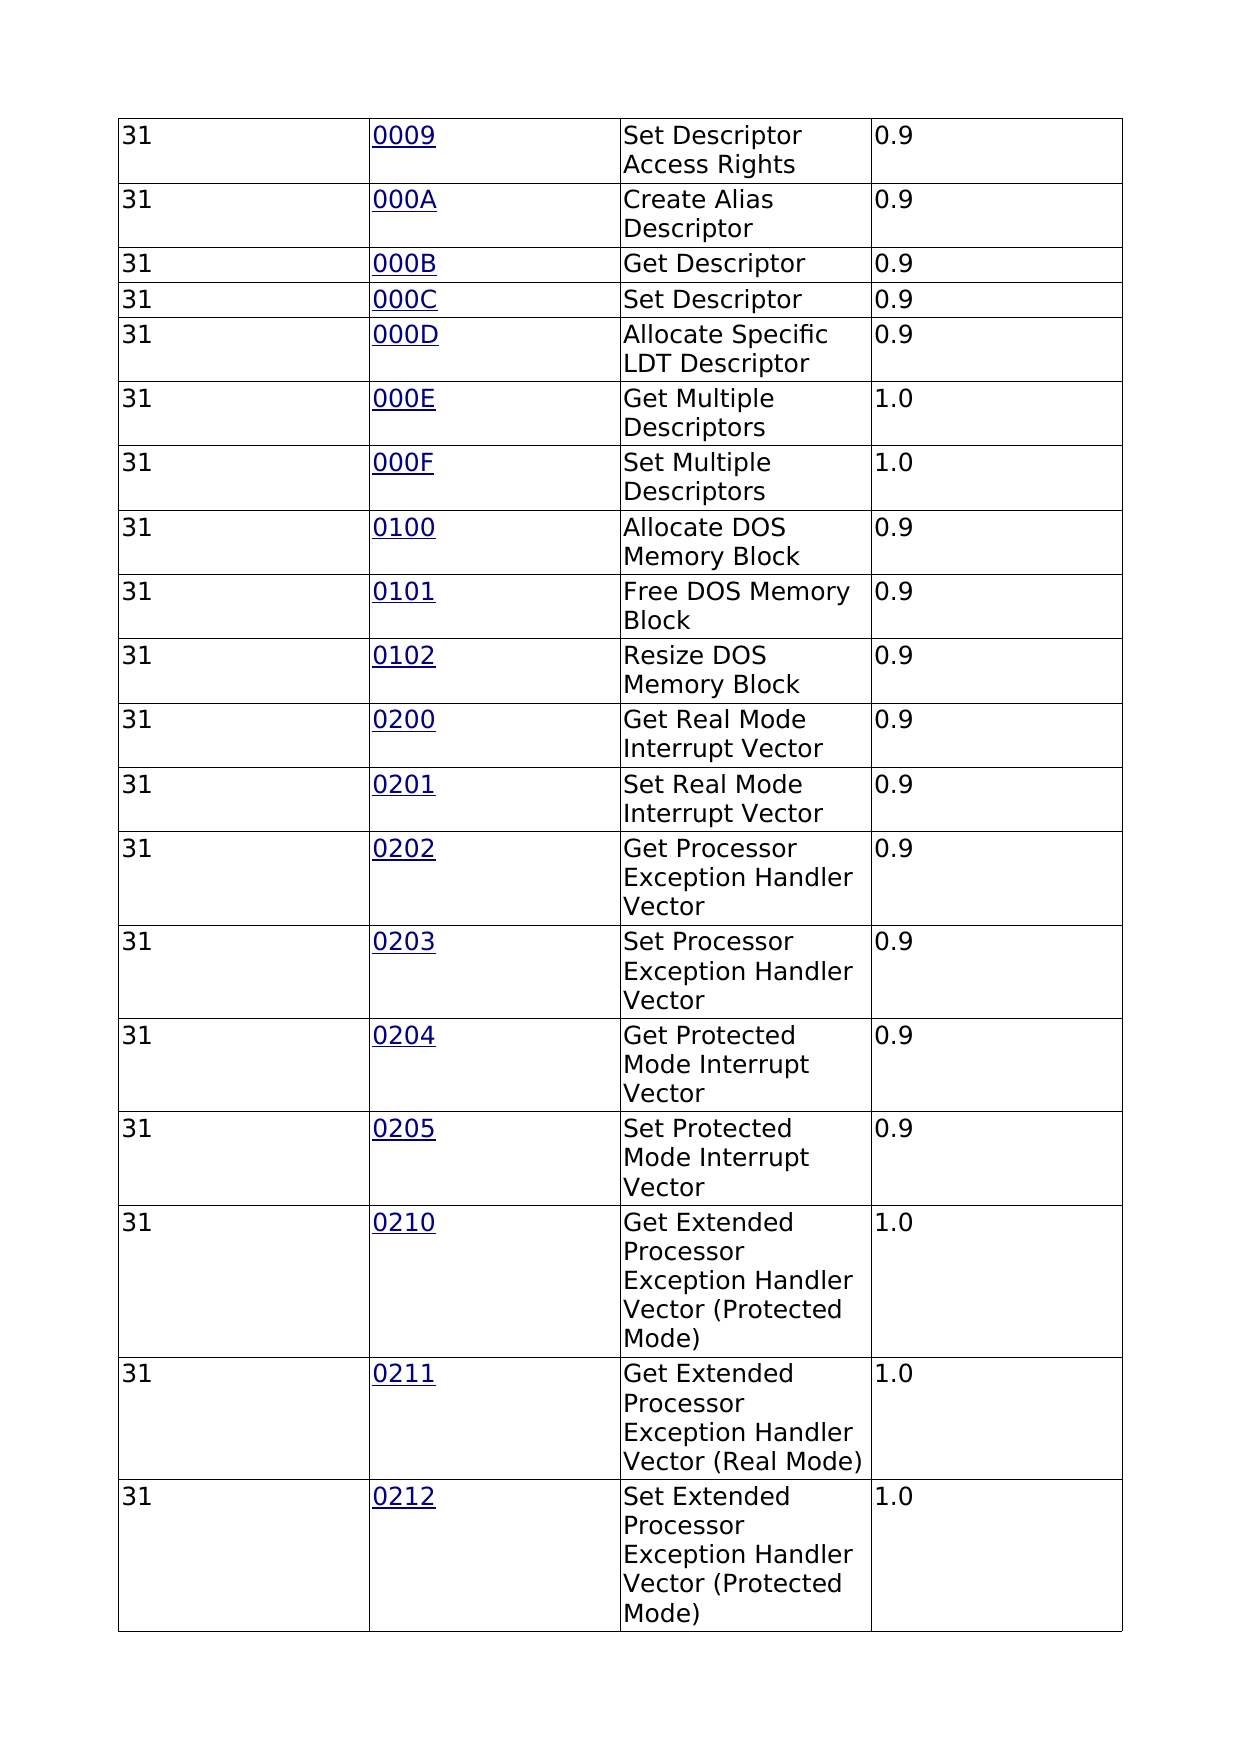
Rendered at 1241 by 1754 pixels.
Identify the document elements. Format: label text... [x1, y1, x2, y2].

table_cell Create Alias Descriptor [621, 184, 871, 247]
table_cell 31 [119, 832, 369, 924]
table_cell Get Extended Processor Exception Handler Vector (Protected Mode) [621, 1206, 871, 1357]
table_cell 000C [370, 283, 620, 317]
table_cell Set Real Mode Interrupt Vector [621, 768, 871, 831]
table_cell 000F [370, 446, 620, 510]
table_cell 0210 [370, 1206, 620, 1357]
table_cell Get Protected Mode Interrupt Vector [621, 1019, 871, 1111]
table_cell 0212 [370, 1480, 620, 1631]
table_cell 0009 [370, 119, 620, 182]
table_cell 0.9 [872, 639, 1122, 702]
table_cell 0204 [370, 1019, 620, 1111]
table_cell 0211 [370, 1358, 620, 1479]
table_cell 1.0 [872, 382, 1122, 445]
table_cell 1.0 [872, 446, 1122, 510]
table_cell 0201 [370, 768, 620, 831]
table_cell Get Descriptor [621, 248, 871, 282]
table_cell 1.0 [872, 1358, 1122, 1479]
table_cell 0.9 [872, 832, 1122, 924]
table_cell 1.0 [872, 1480, 1122, 1631]
table_cell 31 [119, 382, 369, 445]
table_cell 0203 [370, 926, 620, 1018]
table_cell 31 [119, 639, 369, 702]
table_cell Set Processor Exception Handler Vector [621, 926, 871, 1018]
table_cell Set Descriptor [621, 283, 871, 317]
table_cell 31 [119, 511, 369, 574]
table_cell 31 [119, 575, 369, 638]
table_cell 31 [119, 1206, 369, 1357]
table_cell Resize DOS Memory Block [621, 639, 871, 702]
table_cell Set Extended Processor Exception Handler Vector (Protected Mode) [621, 1480, 871, 1631]
table_cell Allocate DOS Memory Block [621, 511, 871, 574]
table_cell 000B [370, 248, 620, 282]
table_cell 0.9 [872, 283, 1122, 317]
table_cell 31 [119, 704, 369, 767]
table_cell Set Multiple Descriptors [621, 446, 871, 510]
table_cell 0.9 [872, 511, 1122, 574]
table_cell 0205 [370, 1112, 620, 1205]
table_cell 0200 [370, 704, 620, 767]
table_cell 0.9 [872, 926, 1122, 1018]
table_cell 31 [119, 119, 369, 182]
table_cell 0.9 [872, 1019, 1122, 1111]
table_cell 31 [119, 1019, 369, 1111]
table_cell 31 [119, 1358, 369, 1479]
table_cell 000E [370, 382, 620, 445]
table_cell 31 [119, 446, 369, 510]
table_cell 31 [119, 1480, 369, 1631]
table_cell 31 [119, 318, 369, 381]
table_cell 31 [119, 283, 369, 317]
table_cell 0.9 [872, 768, 1122, 831]
table_cell 0100 [370, 511, 620, 574]
table_cell 0.9 [872, 318, 1122, 381]
table_cell 0.9 [872, 1112, 1122, 1205]
table_cell 31 [119, 184, 369, 247]
table_cell Set Descriptor Access Rights [621, 119, 871, 182]
table_cell 0.9 [872, 184, 1122, 247]
table_cell Get Extended Processor Exception Handler Vector (Real Mode) [621, 1358, 871, 1479]
table_cell 0.9 [872, 119, 1122, 182]
table_cell 31 [119, 1112, 369, 1205]
table_cell 31 [119, 248, 369, 282]
table_cell 0202 [370, 832, 620, 924]
table_cell 0102 [370, 639, 620, 702]
table_cell 000A [370, 184, 620, 247]
table_cell Get Real Mode Interrupt Vector [621, 704, 871, 767]
table_cell 000D [370, 318, 620, 381]
table_cell 0.9 [872, 248, 1122, 282]
table_cell Set Protected Mode Interrupt Vector [621, 1112, 871, 1205]
table_cell Get Multiple Descriptors [621, 382, 871, 445]
table_cell 31 [119, 926, 369, 1018]
table_cell 0.9 [872, 704, 1122, 767]
table_cell 1.0 [872, 1206, 1122, 1357]
table_cell Free DOS Memory Block [621, 575, 871, 638]
table_cell Allocate Specific LDT Descriptor [621, 318, 871, 381]
table_cell 0.9 [872, 575, 1122, 638]
table_cell 0101 [370, 575, 620, 638]
table_cell Get Processor Exception Handler Vector [621, 832, 871, 924]
table_cell 31 [119, 768, 369, 831]
